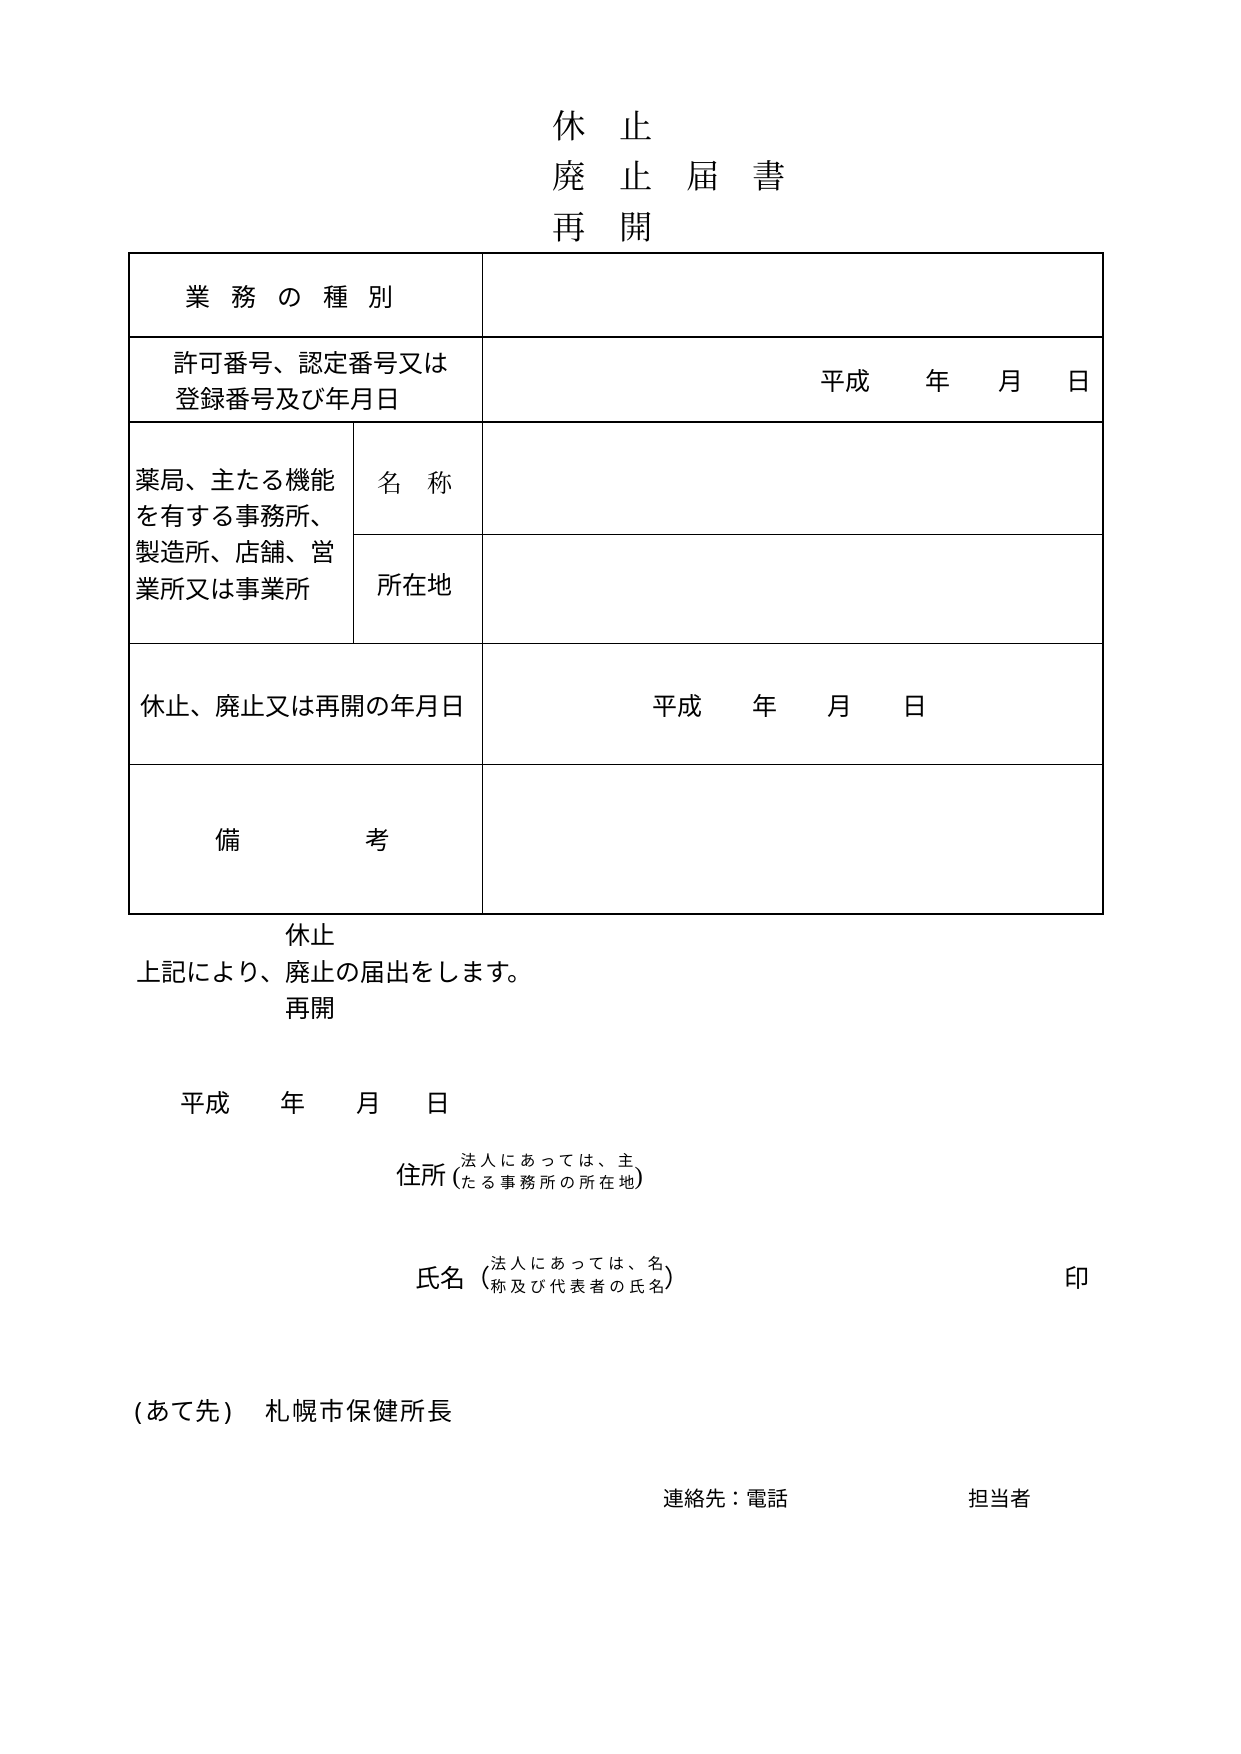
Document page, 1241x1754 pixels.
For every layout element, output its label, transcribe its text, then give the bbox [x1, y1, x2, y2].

table_cell 名 称 [354, 423, 482, 534]
table_cell [483, 765, 1102, 913]
text 平成 年 月 日 [124, 1083, 1098, 1119]
table_cell 休止、廃止又は再開の年月日 [130, 644, 482, 764]
table_cell 所在地 [354, 535, 482, 643]
text 廃 止 届 書 [124, 160, 1098, 196]
table_cell 薬局、主たる機能 を有する事務所、 製造所、店舗、営 業所又は事業所 [130, 423, 353, 643]
text (あて先) 札幌市保健所長 [124, 1392, 1098, 1428]
text 連絡先：電話 担当者 [124, 1482, 1098, 1512]
text 休 止 [124, 100, 1098, 148]
text 上記により、廃止の届出をします。 [124, 952, 1098, 988]
text 再 開 [124, 201, 1098, 249]
table_header 業務の種別 [130, 254, 482, 336]
text 休止 [124, 915, 1098, 951]
table_cell [483, 423, 1102, 534]
table_cell 平成 年 月 日 [483, 338, 1102, 421]
table_cell 平成 年 月 日 [483, 644, 1102, 764]
text 再開 [124, 989, 1098, 1025]
table_cell [483, 535, 1102, 643]
table_cell 備 考 [130, 765, 482, 913]
text 住所 (法人にあっては、主たる事務所の所在地) [124, 1148, 1098, 1193]
table_header [483, 254, 1102, 336]
text 氏名（法人にあっては、名称及び代表者の氏名） 印 [124, 1252, 1098, 1297]
table_cell 許可番号、認定番号又は 登録番号及び年月日 [130, 338, 482, 421]
